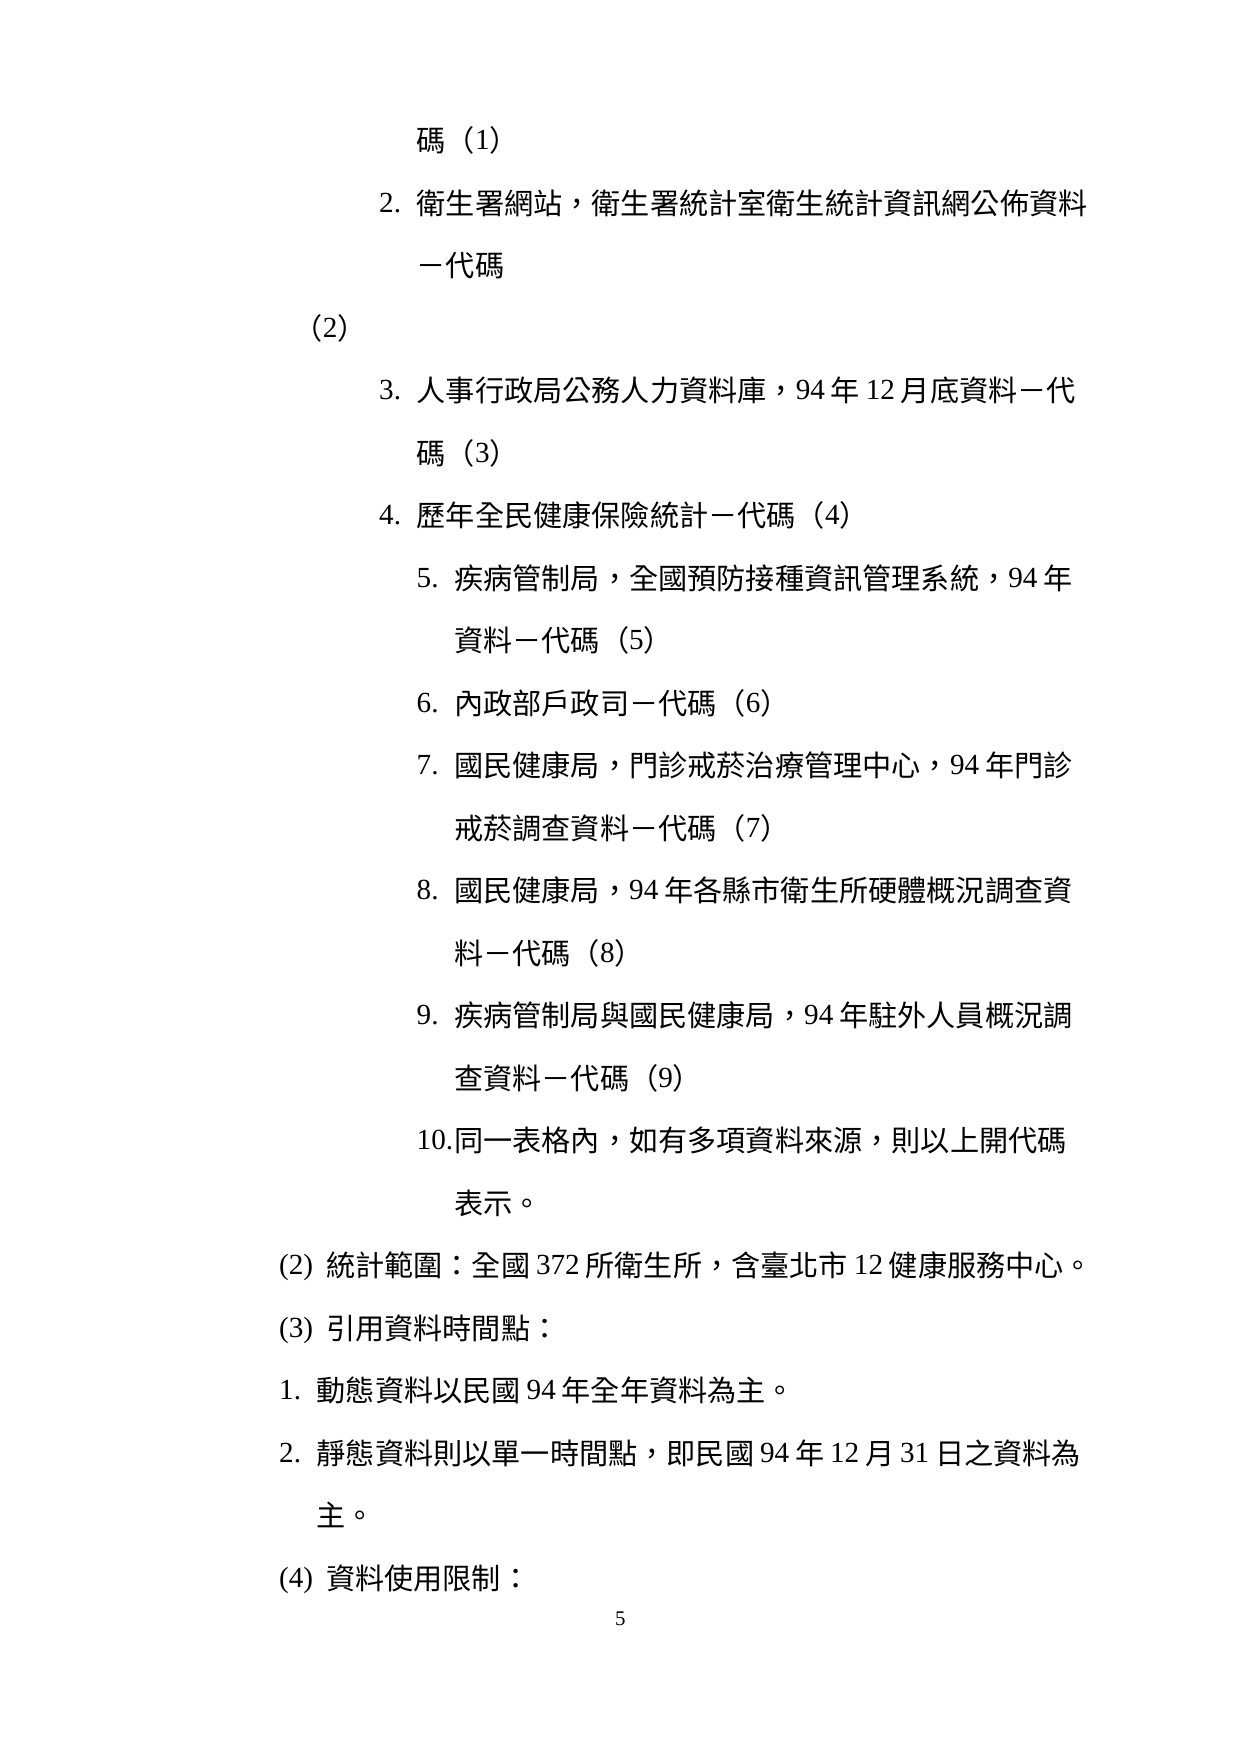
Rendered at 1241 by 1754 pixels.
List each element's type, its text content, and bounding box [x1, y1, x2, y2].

list 國民健康局，門診戒菸治療管理中心，94年門診戒菸調查資料－代碼（7） [416, 722, 1092, 847]
list 衛生署網站，衛生署統計室衛生統計資訊網公佈資料－代碼 [379, 160, 1092, 285]
list 人事行政局公務人力資料庫，94年12月底資料－代碼（3） [379, 347, 1092, 472]
list 碼（1） [379, 97, 1092, 160]
list 同一表格內，如有多項資料來源，則以上開代碼表示。 [416, 1097, 1092, 1222]
list 統計範圍：全國372所衛生所，含臺北市12健康服務中心。 [279, 1222, 1092, 1285]
text （2） [279, 285, 1092, 347]
list 內政部戶政司－代碼（6） [416, 660, 1092, 722]
list 動態資料以民國94年全年資料為主。 [279, 1347, 1092, 1410]
list 靜態資料則以單一時間點，即民國94年12月31日之資料為主。 [279, 1410, 1092, 1535]
list 歷年全民健康保險統計－代碼（4） [379, 472, 1092, 535]
list 資料使用限制： [279, 1535, 1092, 1597]
list 疾病管制局，全國預防接種資訊管理系統，94年資料－代碼（5） [416, 535, 1092, 660]
list 國民健康局，94年各縣市衛生所硬體概況調查資料－代碼（8） [416, 847, 1092, 972]
list 引用資料時間點： [279, 1285, 1092, 1347]
list 疾病管制局與國民健康局，94年駐外人員概況調查資料－代碼（9） [416, 972, 1092, 1097]
